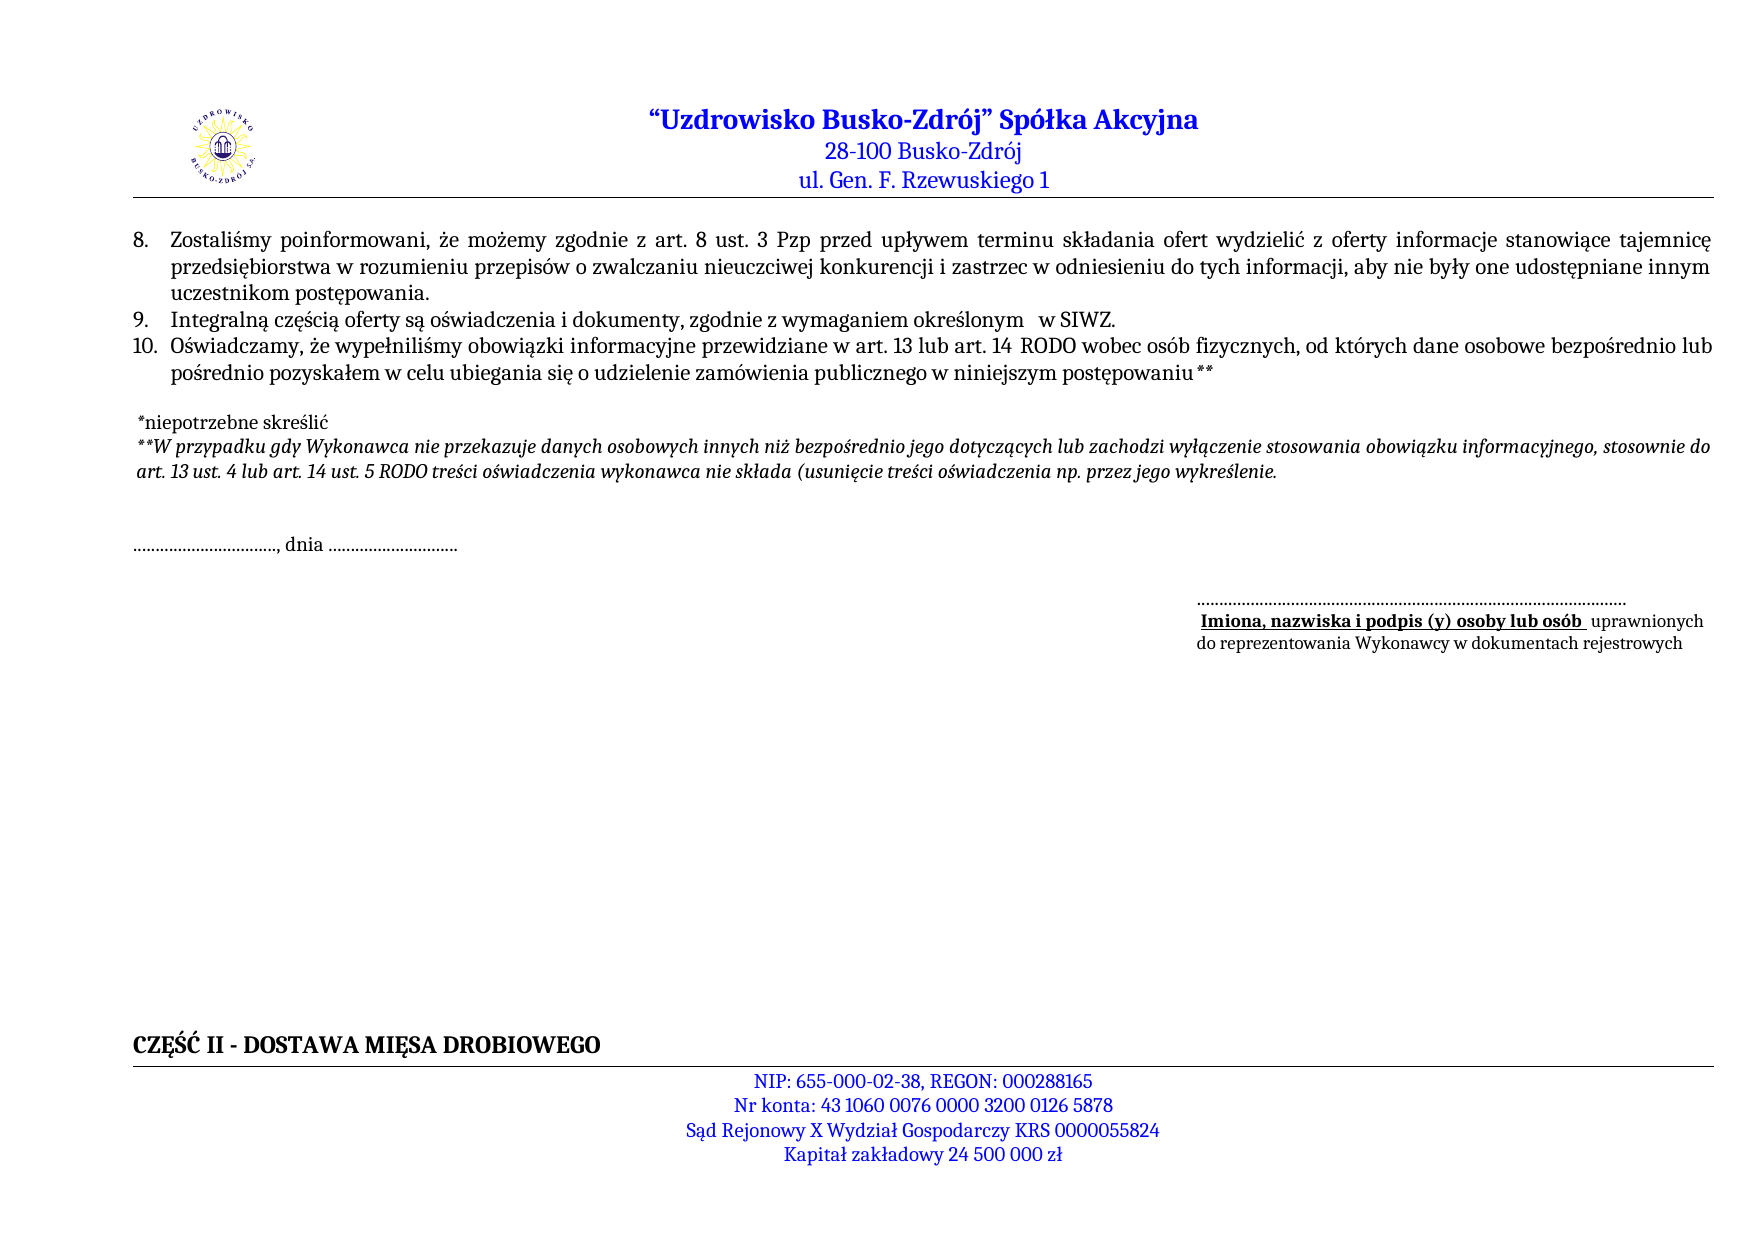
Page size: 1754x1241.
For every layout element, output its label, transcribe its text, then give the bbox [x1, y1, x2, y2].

text Imiona, nazwiska i podpis (y) osoby lub osób uprawnionych [133, 611, 1714, 633]
list Zostaliśmy poinformowani, że możemy zgodnie z art. 8 ust. 3 Pzp przed upływem terminu składania ofert wydzielić z oferty informacje stanowiące tajemnicę przedsiębiorstwa w rozumieniu przepisów o zwalczaniu nieuczciwej konkurencji i zastrzec w odniesieniu do tych informacji, aby nie były one udostępniane innym uczestnikom postępowania. [133, 227, 1714, 306]
text ................................, dnia ............................. [133, 533, 1714, 557]
list *niepotrzebne skreślić [131, 410, 1714, 435]
list Oświadczamy, że wypełniliśmy obowiązki informacyjne przewidziane w art. 13 lub art. 14 RODO wobec osób fizycznych, od których dane osobowe bezpośrednio lub pośrednio pozyskałem w celu ubiegania się o udzielenie zamówienia publicznego w niniejszym postępowaniu** [133, 333, 1714, 386]
text do reprezentowania Wykonawcy w dokumentach rejestrowych [133, 633, 1714, 654]
text ................................................................................................ [133, 586, 1714, 611]
text CZĘŚĆ II - DOSTAWA MIĘSA DROBIOWEGO [133, 1031, 1714, 1060]
list **W przypadku gdy Wykonawca nie przekazuje danych osobowych innych niż bezpośrednio jego dotyczących lub zachodzi wyłączenie stosowania obowiązku informacyjnego, stosownie do art. 13 ust. 4 lub art. 14 ust. 5 RODO treści oświadczenia wykonawca nie składa (usunięcie treści oświadczenia np. przez jego wykreślenie. [136, 435, 1714, 484]
list Integralną częścią oferty są oświadczenia i dokumenty, zgodnie z wymaganiem określonym w SIWZ. [133, 306, 1714, 333]
